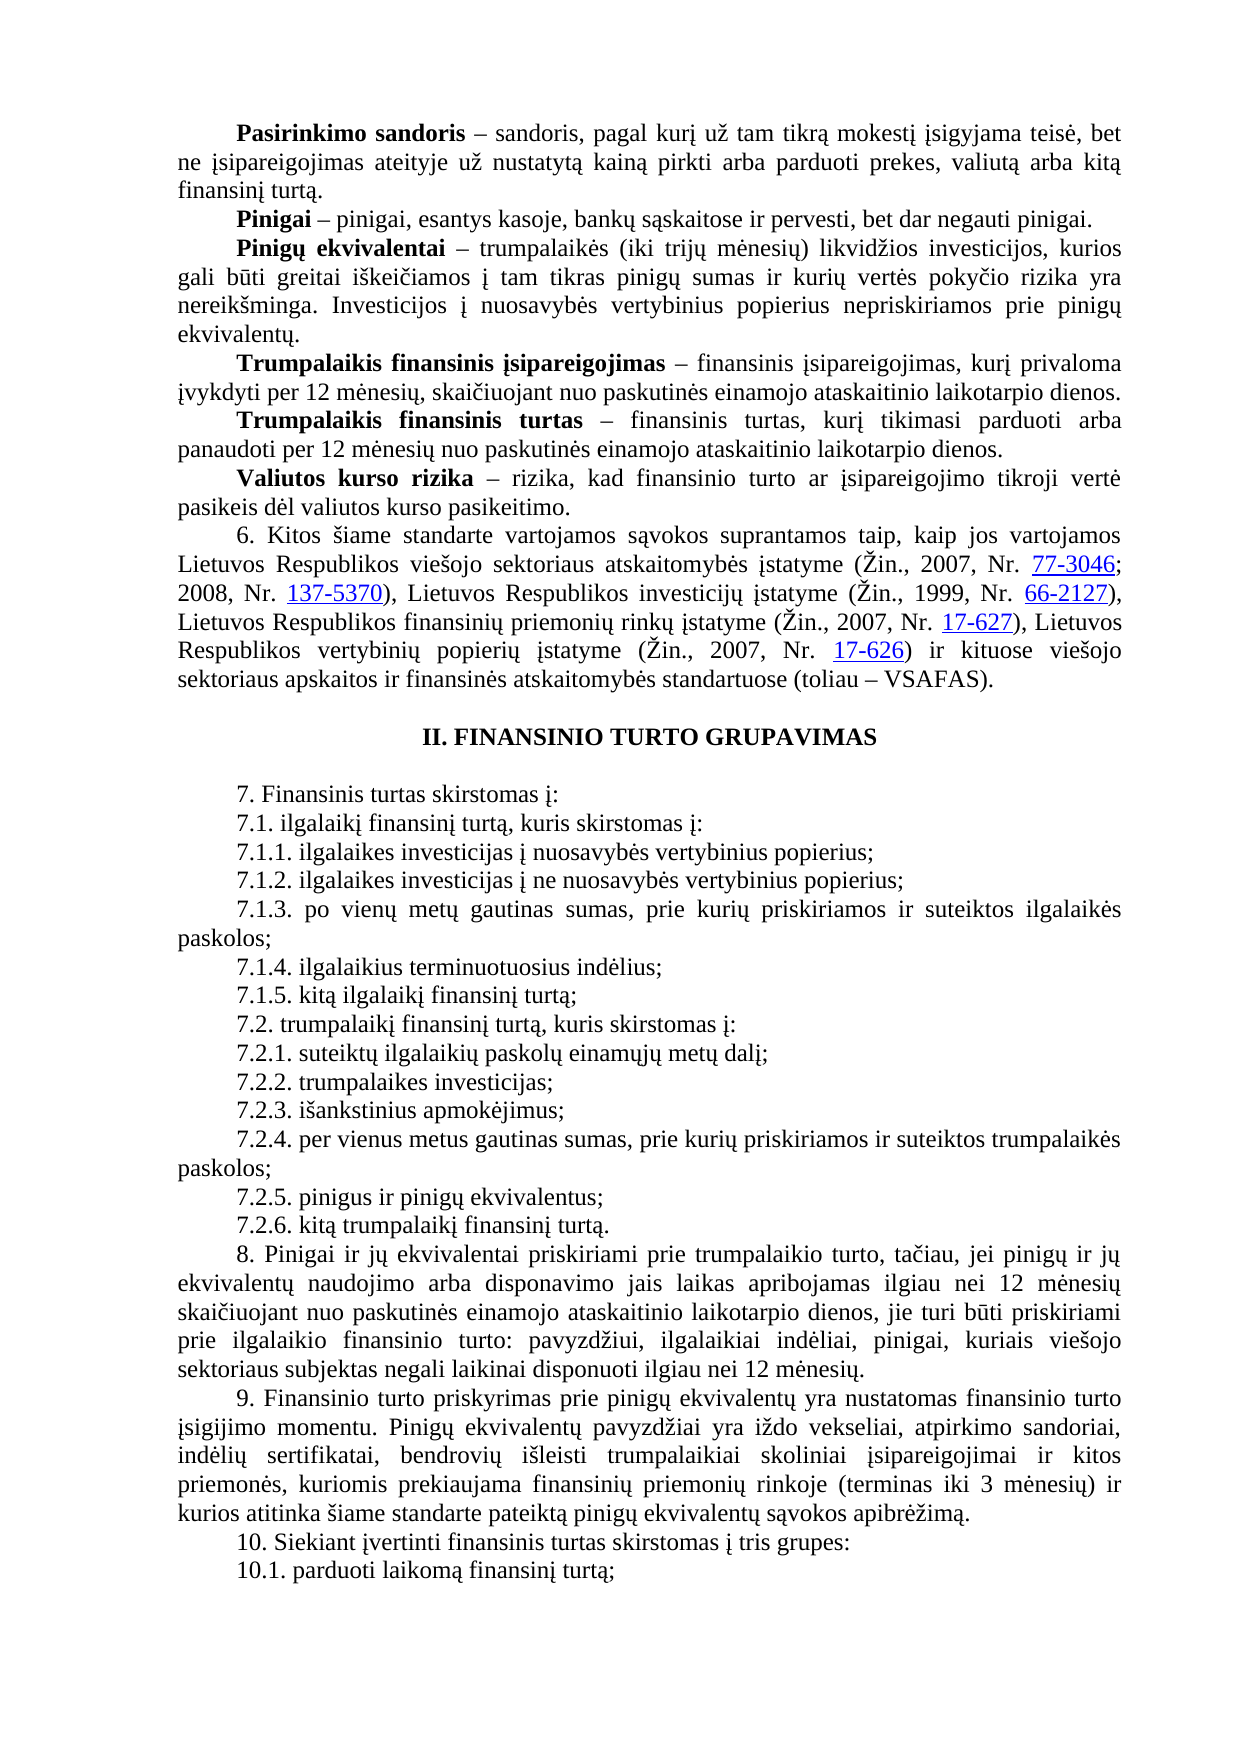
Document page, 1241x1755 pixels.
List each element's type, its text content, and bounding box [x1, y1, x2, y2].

text 10. Siekiant įvertinti finansinis turtas skirstomas į tris grupes: [177, 1527, 1122, 1556]
text 8. Pinigai ir jų ekvivalentai priskiriami prie trumpalaikio turto, tačiau, jei pinigų ir jų ekvivalentų naudojimo arba disponavimo jais laikas apribojamas ilgiau nei 12 mėnesių skaičiuojant nuo paskutinės einamojo ataskaitinio laikotarpio dienos, jie turi būti priskiriami prie ilgalaikio finansinio turto: pavyzdžiui, ilgalaikiai indėliai, pinigai, kuriais viešojo sektoriaus subjektas negali laikinai disponuoti ilgiau nei 12 mėnesių. [177, 1239, 1122, 1383]
text 7.2.1. suteiktų ilgalaikių paskolų einamųjų metų dalį; [177, 1038, 1122, 1067]
text 7.1.2. ilgalaikes investicijas į ne nuosavybės vertybinius popierius; [177, 866, 1122, 894]
text II. FINANSINIO TURTO GRUPAVIMAS [177, 722, 1122, 751]
text 7.1. ilgalaikį finansinį turtą, kuris skirstomas į: [177, 808, 1122, 837]
text Pinigai – pinigai, esantys kasoje, bankų sąskaitose ir pervesti, bet dar negauti pinigai. [177, 204, 1122, 233]
text 7.2.3. išankstinius apmokėjimus; [177, 1096, 1122, 1124]
text 6. Kitos šiame standarte vartojamos sąvokos suprantamos taip, kaip jos vartojamos Lietuvos Respublikos viešojo sektoriaus atskaitomybės įstatyme (Žin., 2007, Nr. 77-3046; 2008, Nr. 137-5370), Lietuvos Respublikos investicijų įstatyme (Žin., 1999, Nr. 66-2127), Lietuvos Respublikos finansinių priemonių rinkų įstatyme (Žin., 2007, Nr. 17-627), Lietuvos Respublikos vertybinių popierių įstatyme (Žin., 2007, Nr. 17-626) ir kituose viešojo sektoriaus apskaitos ir finansinės atskaitomybės standartuose (toliau – VSAFAS). [177, 521, 1122, 693]
text Trumpalaikis finansinis įsipareigojimas – finansinis įsipareigojimas, kurį privaloma įvykdyti per 12 mėnesių, skaičiuojant nuo paskutinės einamojo ataskaitinio laikotarpio dienos. [177, 348, 1122, 406]
text 7.2.6. kitą trumpalaikį finansinį turtą. [177, 1211, 1122, 1239]
text Valiutos kurso rizika – rizika, kad finansinio turto ar įsipareigojimo tikroji vertė pasikeis dėl valiutos kurso pasikeitimo. [177, 463, 1122, 521]
text 7.2.2. trumpalaikes investicijas; [177, 1067, 1122, 1096]
text 10.1. parduoti laikomą finansinį turtą; [177, 1556, 1122, 1584]
text 7.1.5. kitą ilgalaikį finansinį turtą; [177, 981, 1122, 1009]
text 7.2. trumpalaikį finansinį turtą, kuris skirstomas į: [177, 1009, 1122, 1038]
text 7.2.4. per vienus metus gautinas sumas, prie kurių priskiriamos ir suteiktos trumpalaikės paskolos; [177, 1124, 1122, 1182]
text Pinigų ekvivalentai – trumpalaikės (iki trijų mėnesių) likvidžios investicijos, kurios gali būti greitai iškeičiamos į tam tikras pinigų sumas ir kurių vertės pokyčio rizika yra nereikšminga. Investicijos į nuosavybės vertybinius popierius nepriskiriamos prie pinigų ekvivalentų. [177, 233, 1122, 348]
text Pasirinkimo sandoris – sandoris, pagal kurį už tam tikrą mokestį įsigyjama teisė, bet ne įsipareigojimas ateityje už nustatytą kainą pirkti arba parduoti prekes, valiutą arba kitą finansinį turtą. [177, 118, 1122, 204]
text 7.1.4. ilgalaikius terminuotuosius indėlius; [177, 952, 1122, 981]
text 9. Finansinio turto priskyrimas prie pinigų ekvivalentų yra nustatomas finansinio turto įsigijimo momentu. Pinigų ekvivalentų pavyzdžiai yra iždo vekseliai, atpirkimo sandoriai, indėlių sertifikatai, bendrovių išleisti trumpalaikiai skoliniai įsipareigojimai ir kitos priemonės, kuriomis prekiaujama finansinių priemonių rinkoje (terminas iki 3 mėnesių) ir kurios atitinka šiame standarte pateiktą pinigų ekvivalentų sąvokos apibrėžimą. [177, 1383, 1122, 1527]
text Trumpalaikis finansinis turtas – finansinis turtas, kurį tikimasi parduoti arba panaudoti per 12 mėnesių nuo paskutinės einamojo ataskaitinio laikotarpio dienos. [177, 406, 1122, 463]
text 7.2.5. pinigus ir pinigų ekvivalentus; [177, 1182, 1122, 1211]
text 7.1.1. ilgalaikes investicijas į nuosavybės vertybinius popierius; [177, 837, 1122, 866]
text 7. Finansinis turtas skirstomas į: [177, 779, 1122, 808]
text 7.1.3. po vienų metų gautinas sumas, prie kurių priskiriamos ir suteiktos ilgalaikės paskolos; [177, 894, 1122, 952]
